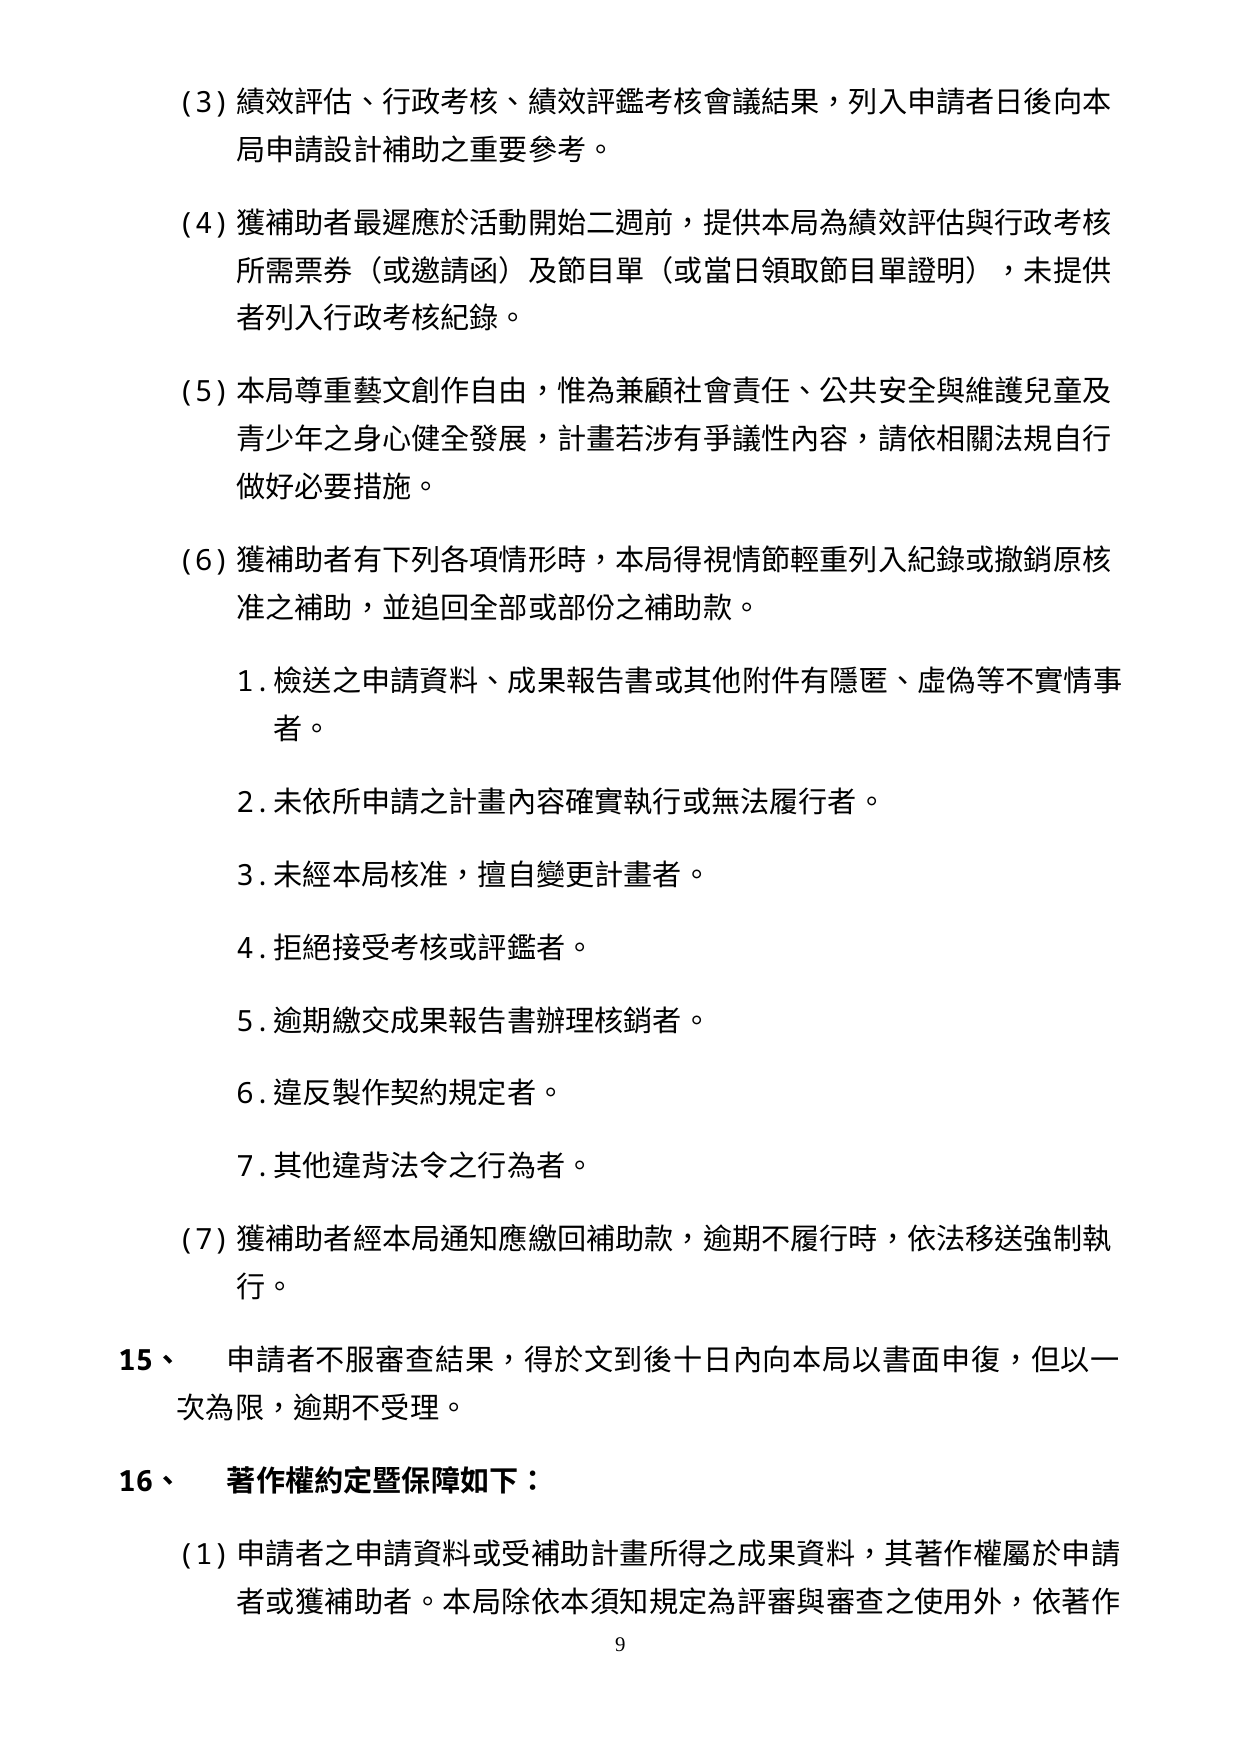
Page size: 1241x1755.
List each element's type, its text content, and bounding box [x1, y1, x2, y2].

list 其他違背法令之行為者。 [236, 1138, 1122, 1186]
list 檢送之申請資料、成果報告書或其他附件有隱匿、虛偽等不實情事者。 [236, 653, 1122, 749]
list 申請者之申請資料或受補助計畫所得之成果資料，其著作權屬於申請者或獲補助者。本局除依本須知規定為評審與審查之使用外，依著作 [177, 1526, 1122, 1622]
list 違反製作契約規定者。 [236, 1066, 1122, 1113]
list 申請者不服審查結果，得於文到後十日內向本局以書面申復，但以一次為限，逾期不受理。 [118, 1332, 1122, 1428]
list 未經本局核准，擅自變更計畫者。 [236, 847, 1122, 895]
list 本局尊重藝文創作自由，惟為兼顧社會責任、公共安全與維護兒童及青少年之身心健全發展，計畫若涉有爭議性內容，請依相關法規自行做好必要措施。 [177, 363, 1122, 507]
list 拒絕接受考核或評鑑者。 [236, 920, 1122, 968]
list 績效評估、行政考核、績效評鑑考核會議結果，列入申請者日後向本局申請設計補助之重要參考。 [177, 74, 1122, 170]
list 獲補助者經本局通知應繳回補助款，逾期不履行時，依法移送強制執行。 [177, 1211, 1122, 1307]
list 獲補助者最遲應於活動開始二週前，提供本局為績效評估與行政考核所需票券（或邀請函）及節目單（或當日領取節目單證明），未提供者列入行政考核紀錄。 [177, 195, 1122, 338]
list 獲補助者有下列各項情形時，本局得視情節輕重列入紀錄或撤銷原核准之補助，並追回全部或部份之補助款。 [177, 532, 1122, 628]
list 著作權約定暨保障如下： [118, 1453, 1122, 1501]
list 未依所申請之計畫內容確實執行或無法履行者。 [236, 774, 1122, 822]
list 逾期繳交成果報告書辦理核銷者。 [236, 993, 1122, 1041]
